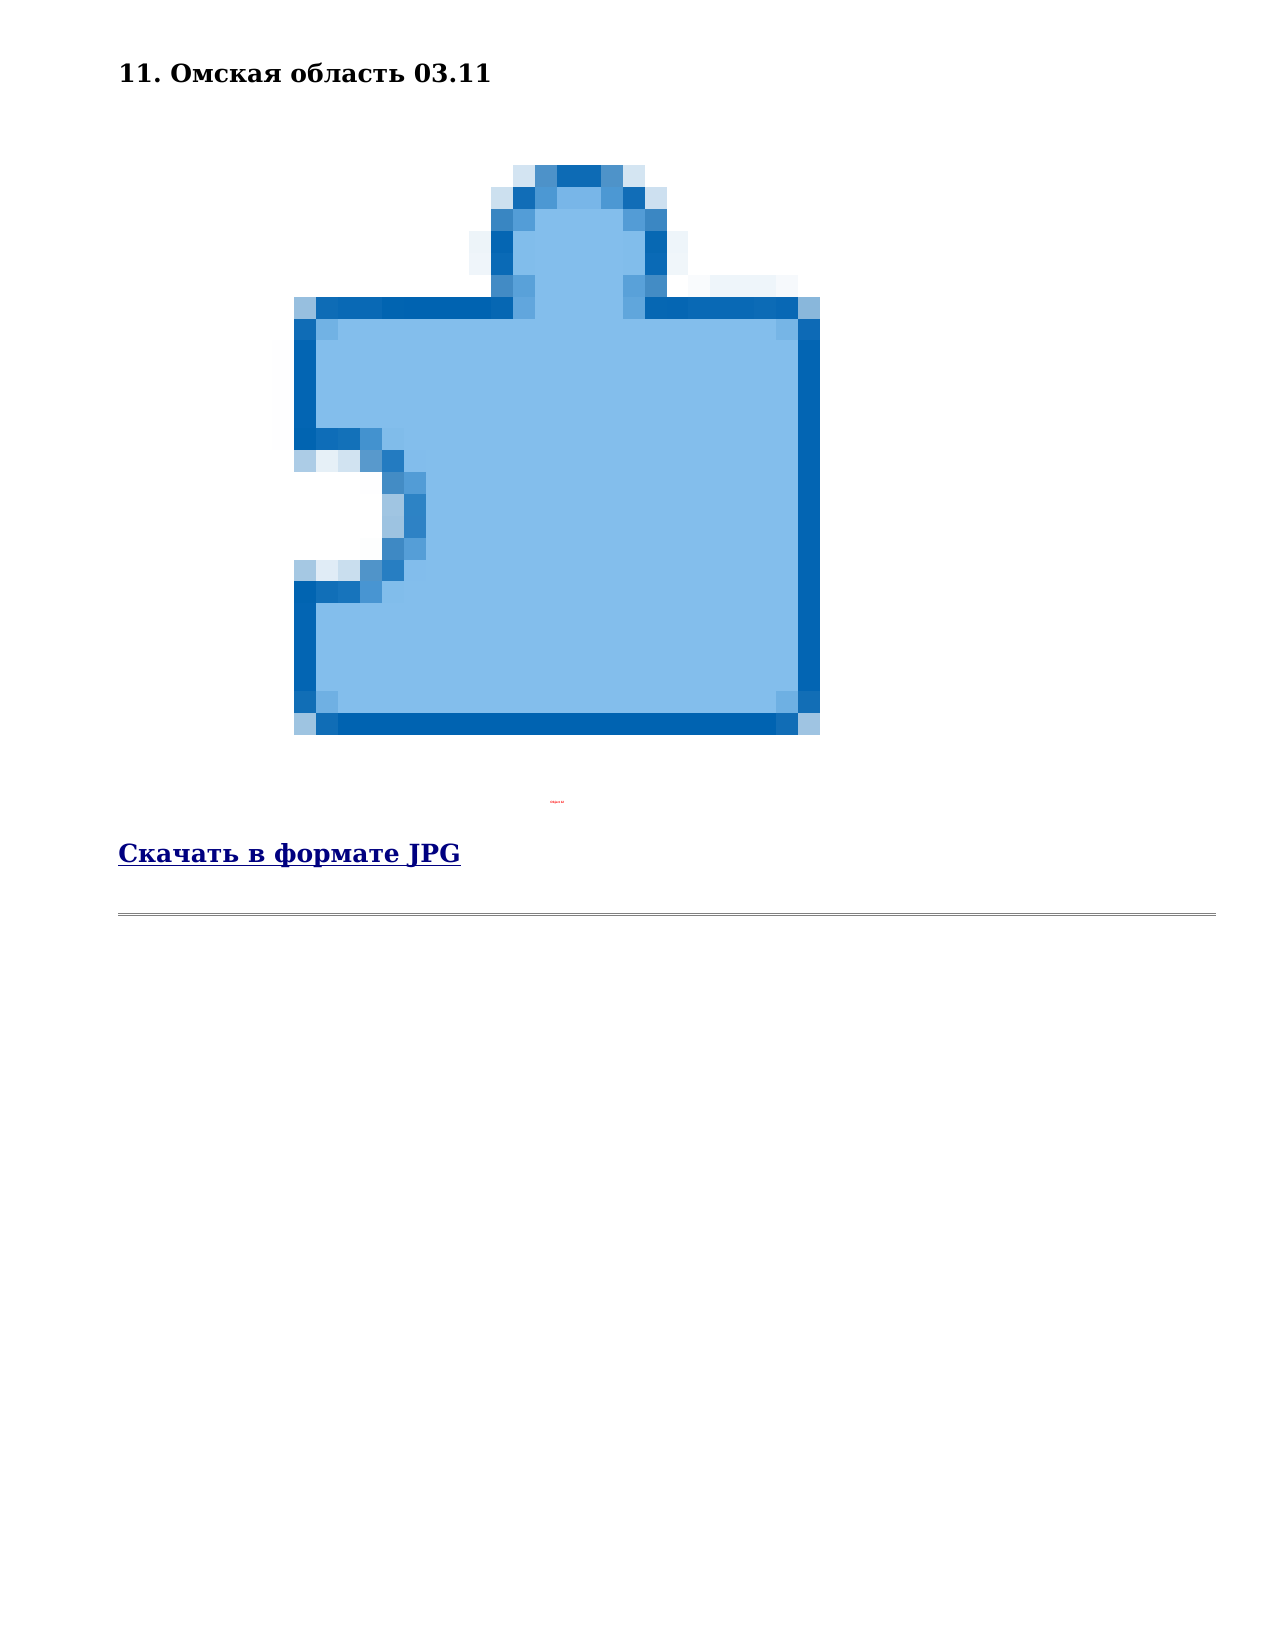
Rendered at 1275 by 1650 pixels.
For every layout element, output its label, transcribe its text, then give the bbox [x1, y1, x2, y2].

subtitle 11. Омская область 03.11 [118, 59, 1216, 88]
text Скачать в формате JPG [118, 839, 1216, 869]
